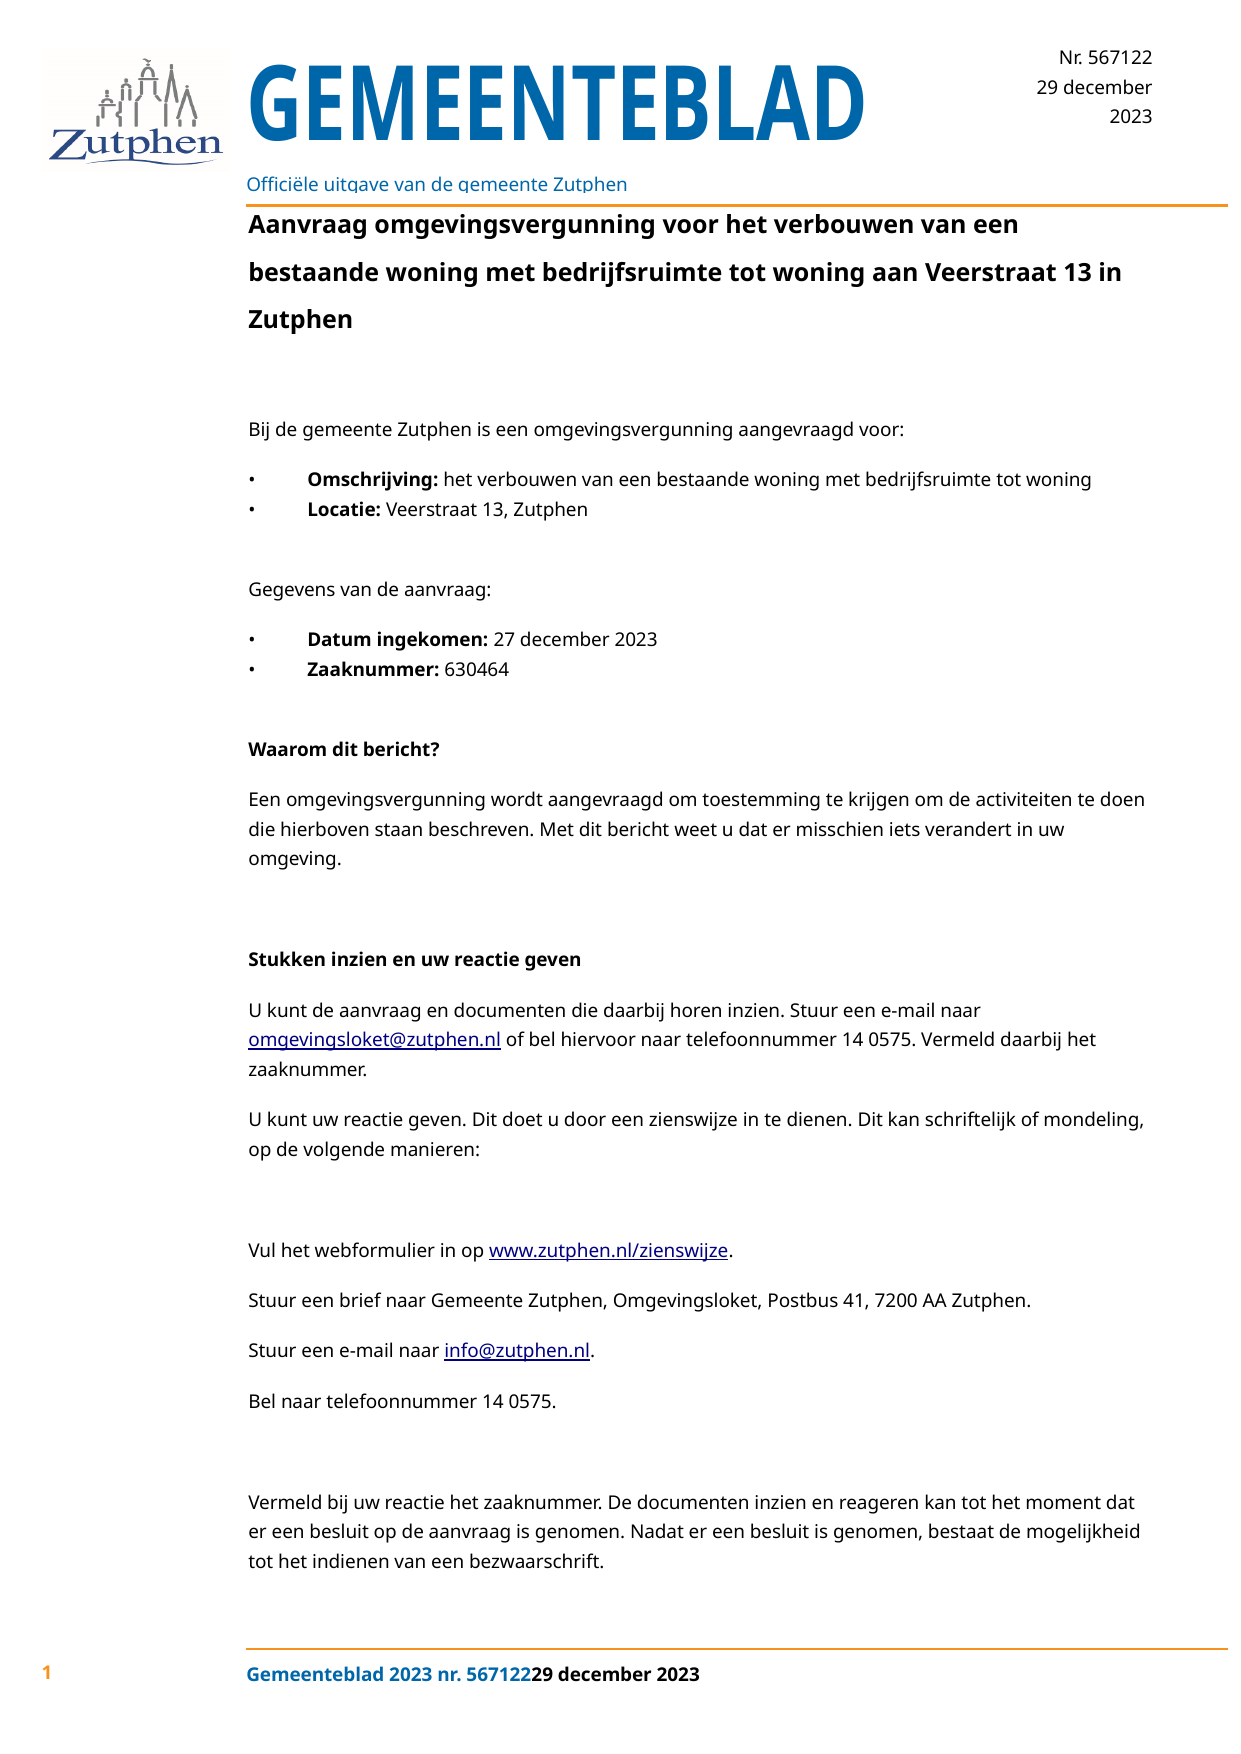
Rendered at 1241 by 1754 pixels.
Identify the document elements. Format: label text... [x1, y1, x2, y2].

text Bij de gemeente Zutphen is een omgevingsvergunning aangevraagd voor: [248, 416, 1152, 442]
text Bel naar telefoonnummer 14 0575. [248, 1388, 1152, 1414]
list Locatie: Veerstraat 13, Zutphen [248, 496, 1152, 522]
picture [41, 47, 231, 172]
text Stukken inzien en uw reactie geven [248, 946, 1152, 972]
text Gegevens van de aanvraag: [248, 576, 1152, 602]
text U kunt uw reactie geven. Dit doet u door een zienswijze in te dienen. Dit kan schriftelijk of mondeling, op de volgende manieren: [248, 1106, 1152, 1162]
text Waarom dit bericht? [248, 736, 1152, 762]
text Vul het webformulier in op www.zutphen.nl/zienswijze. [248, 1237, 1152, 1262]
text Stuur een e-mail naar info@zutphen.nl. [248, 1338, 1152, 1363]
list Omschrijving: het verbouwen van een bestaande woning met bedrijfsruimte tot woning [248, 466, 1152, 492]
text Stuur een brief naar Gemeente Zutphen, Omgevingsloket, Postbus 41, 7200 AA Zutphen. [248, 1287, 1152, 1313]
text Vermeld bij uw reactie het zaaknummer. De documenten inzien en reageren kan tot het moment dat er een besluit op de aanvraag is genomen. Nadat er een besluit is genomen, bestaat de mogelijkheid tot het indienen van een bezwaarschrift. [248, 1489, 1152, 1574]
list Zaaknummer: 630464 [248, 656, 1152, 682]
list Datum ingekomen: 27 december 2023 [248, 626, 1152, 652]
text Aanvraag omgevingsvergunning voor het verbouwen van een bestaande woning met bedrijfsruimte tot woning aan Veerstraat 13 in Zutphen [248, 207, 1152, 336]
text U kunt de aanvraag en documenten die daarbij horen inzien. Stuur een e-mail naar omgevingsloket@zutphen.nl of bel hiervoor naar telefoonnummer 14 0575. Vermeld daarbij het zaaknummer. [248, 997, 1152, 1082]
text Een omgevingsvergunning wordt aangevraagd om toestemming te krijgen om de activiteiten te doen die hierboven staan beschreven. Met dit bericht weet u dat er misschien iets verandert in uw omgeving. [248, 786, 1152, 871]
